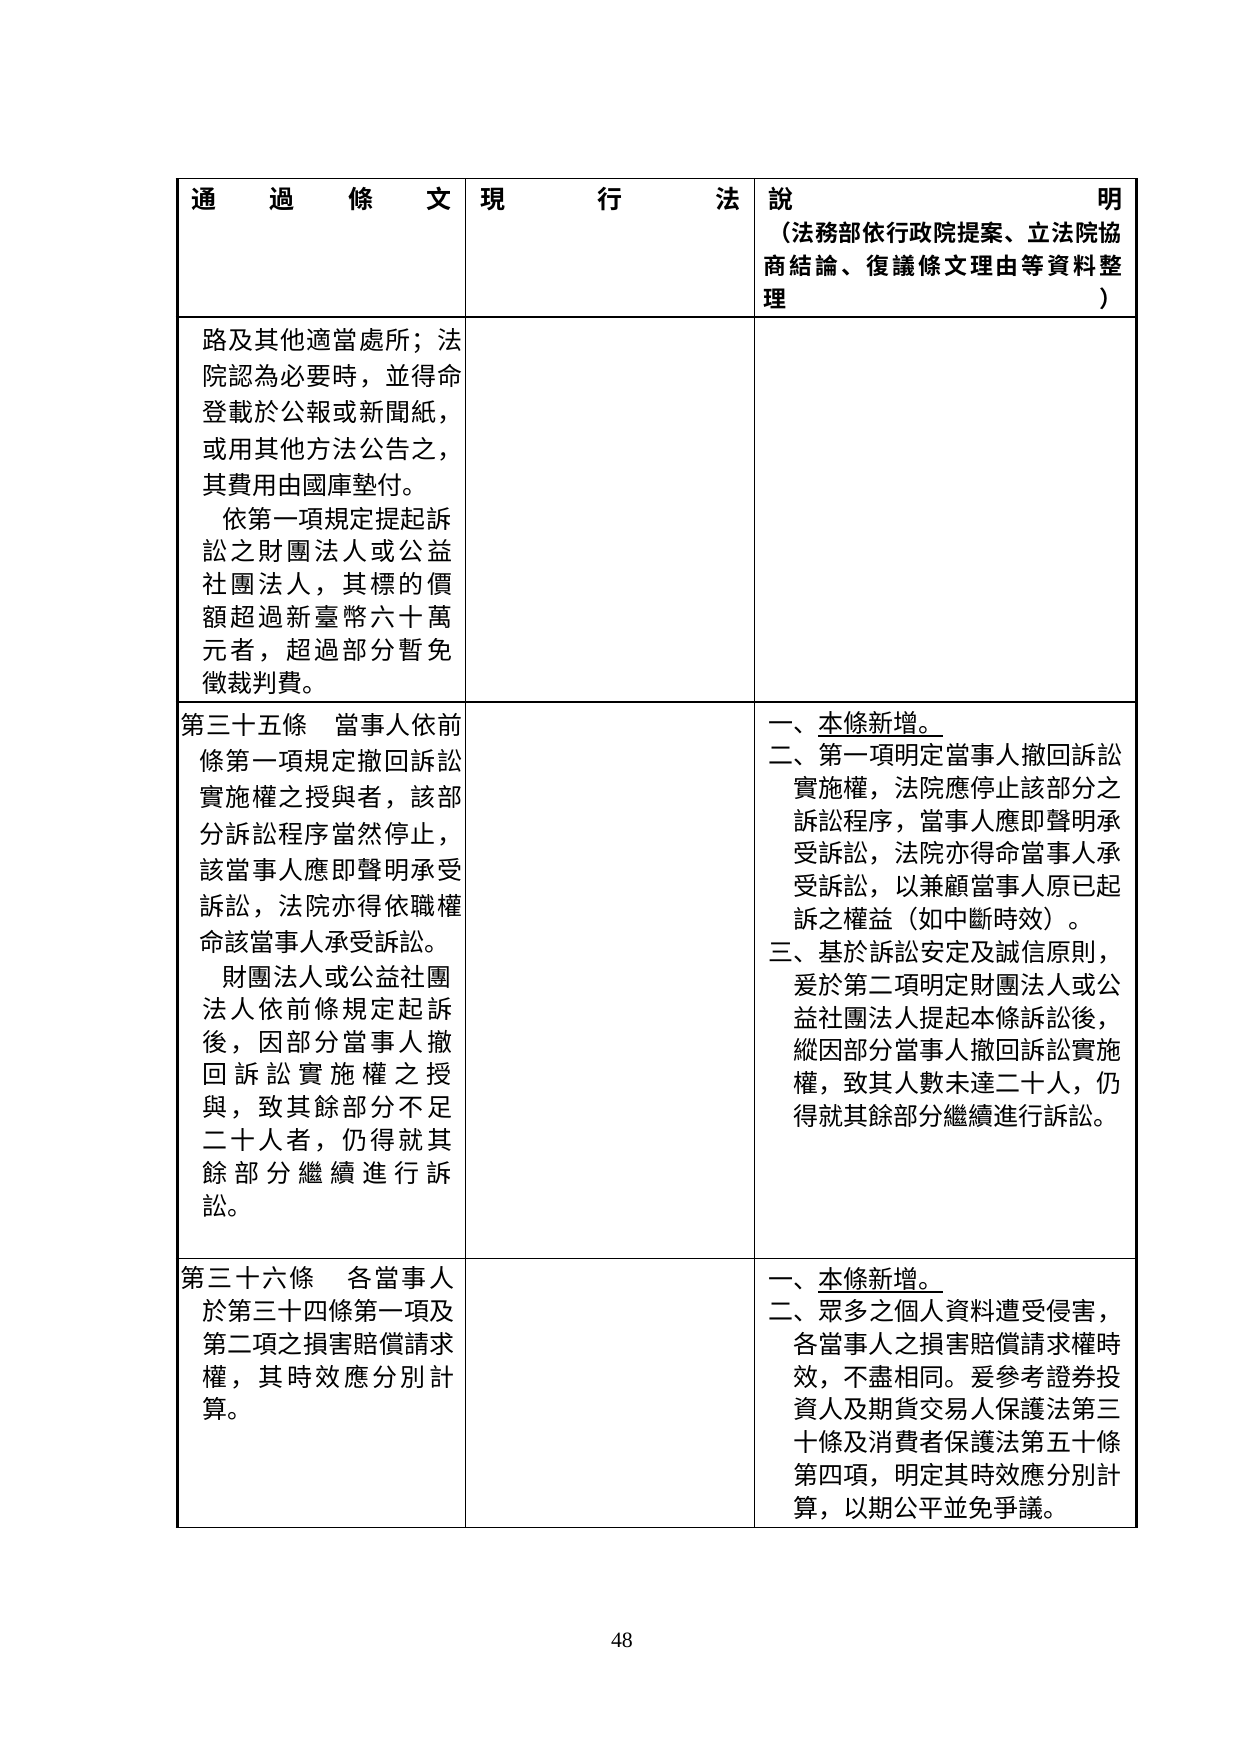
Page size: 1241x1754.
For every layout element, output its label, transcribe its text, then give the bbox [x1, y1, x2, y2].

table_cell [466, 1259, 754, 1527]
table_cell [466, 318, 754, 701]
table_cell [466, 703, 754, 1257]
table_cell 路及其他適當處所；法院認為必要時，並得命登載於公報或新聞紙，或用其他方法公告之，其費用由國庫墊付。 依第一項規定提起訴訟之財團法人或公益社團法人，其標的價額超過新臺幣六十萬元者，超過部分暫免徵裁判費。 [179, 318, 465, 701]
table_header 通過條文 [179, 179, 465, 316]
table_cell 第三十五條 當事人依前條第一項規定撤回訴訟實施權之授與者，該部分訴訟程序當然停止，該當事人應即聲明承受訴訟，法院亦得依職權命該當事人承受訴訟。 財團法人或公益社團法人依前條規定起訴後，因部分當事人撤回訴訟實施權之授與，致其餘部分不足二十人者，仍得就其餘部分繼續進行訴訟。 [179, 703, 465, 1257]
table_cell 第三十六條 各當事人於第三十四條第一項及第二項之損害賠償請求權，其時效應分別計算。 [179, 1259, 465, 1527]
table_cell 一、本條新增。 二、第一項明定當事人撤回訴訟實施權，法院應停止該部分之訴訟程序，當事人應即聲明承受訴訟，法院亦得命當事人承受訴訟，以兼顧當事人原已起訴之權益（如中斷時效）。 三、基於訴訟安定及誠信原則，爰於第二項明定財團法人或公益社團法人提起本條訴訟後，縱因部分當事人撤回訴訟實施權，致其人數未達二十人，仍得就其餘部分繼續進行訴訟。 [755, 703, 1135, 1257]
table_header 現行法 [466, 179, 754, 316]
table_cell 一、本條新增。 二、眾多之個人資料遭受侵害，各當事人之損害賠償請求權時效，不盡相同。爰參考證券投資人及期貨交易人保護法第三十條及消費者保護法第五十條第四項，明定其時效應分別計算，以期公平並免爭議。 [755, 1259, 1135, 1527]
table_cell [755, 318, 1135, 701]
table_header 說明 （法務部依行政院提案、立法院協商結論、復議條文理由等資料整理） [755, 179, 1135, 316]
